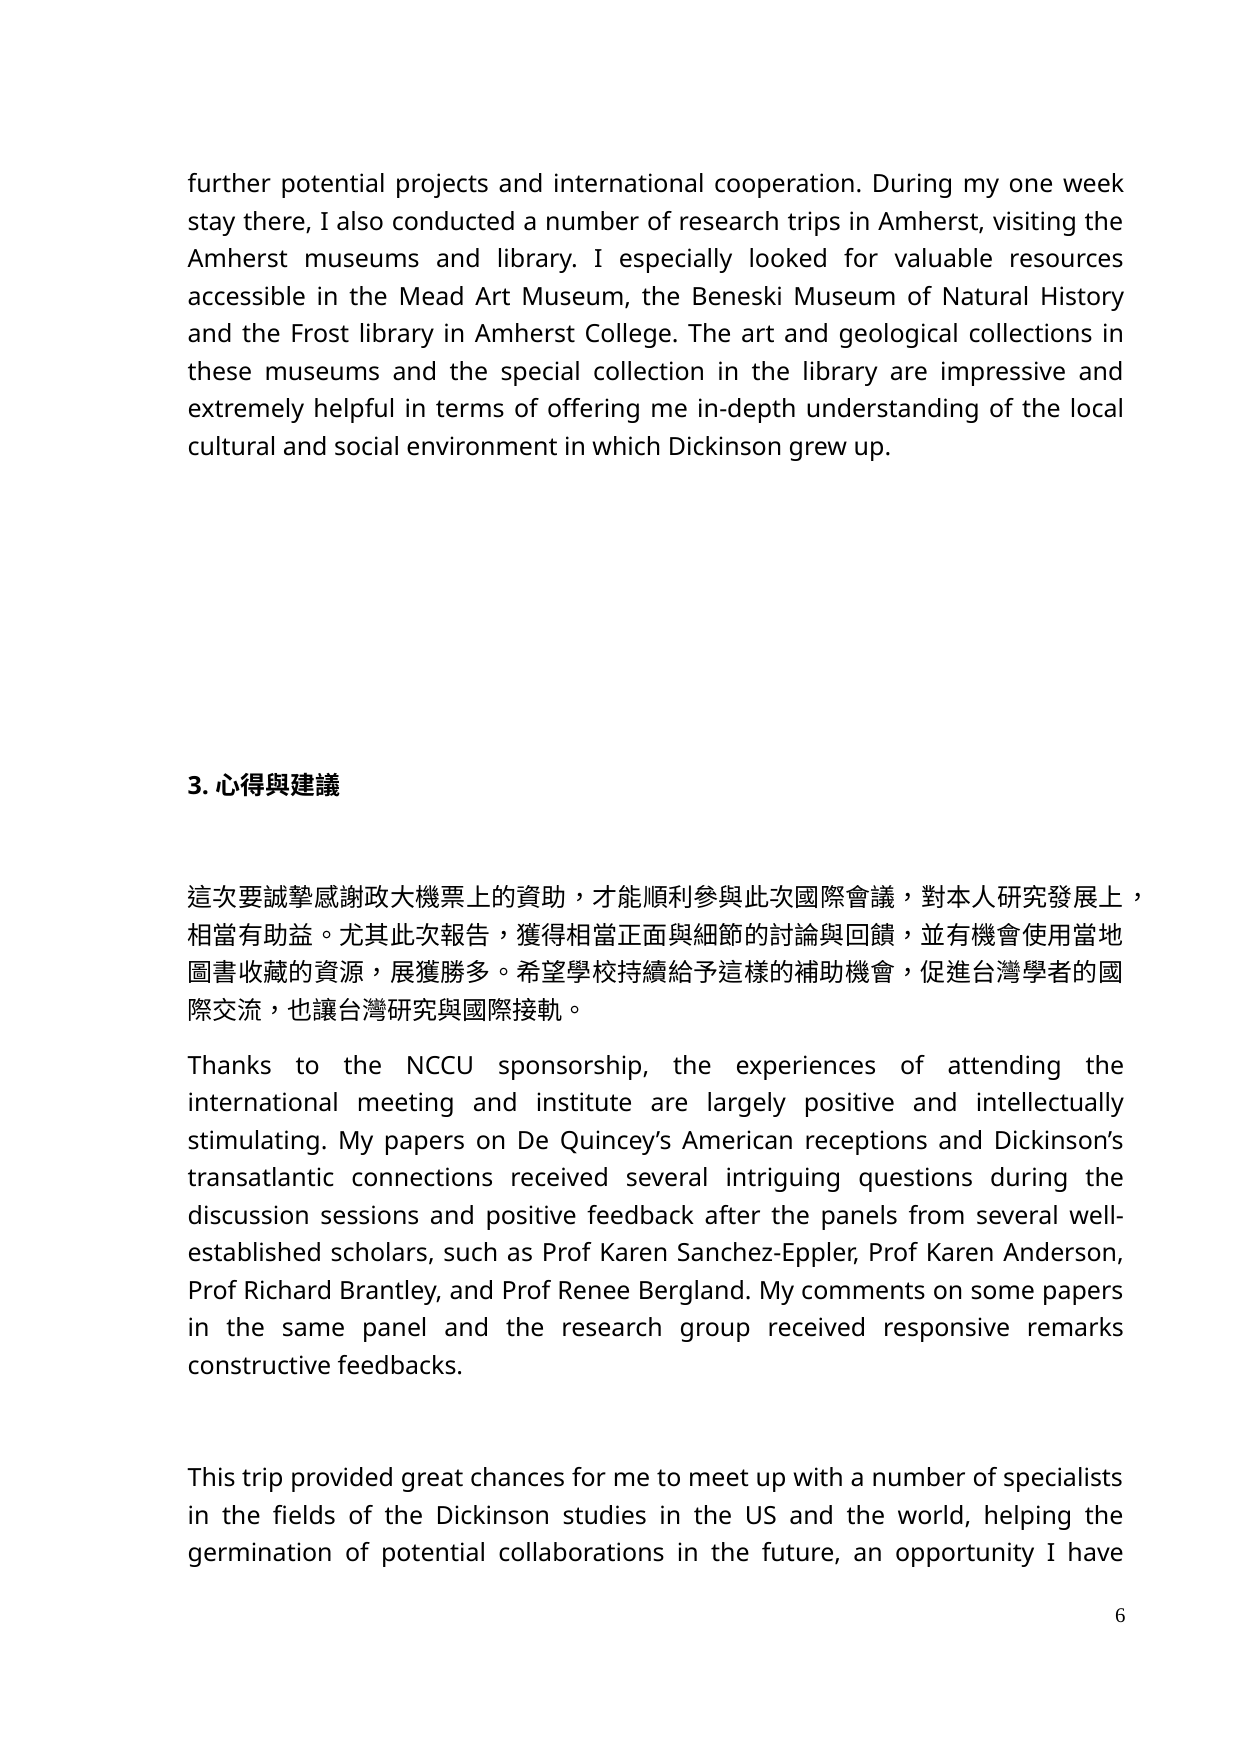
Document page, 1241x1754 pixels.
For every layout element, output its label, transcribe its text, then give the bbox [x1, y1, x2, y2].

text This trip provided great chances for me to meet up with a number of specialists in the fields of the Dickinson studies in the US and the world, helping the germination of potential collaborations in the future, an opportunity I have [187, 1458, 1125, 1571]
text 3. 心得與建議 [187, 764, 1125, 802]
text Thanks to the NCCU sponsorship, the experiences of attending the international meeting and institute are largely positive and intellectually stimulating. My papers on De Quincey’s American receptions and Dickinson’s transatlantic connections received several intriguing questions during the discussion sessions and positive feedback after the panels from several well-established scholars, such as Prof Karen Sanchez-Eppler, Prof Karen Anderson, Prof Richard Brantley, and Prof Renee Bergland. My comments on some papers in the same panel and the research group received responsive remarks constructive feedbacks. [187, 1046, 1125, 1383]
text 這次要誠摯感謝政大機票上的資助，才能順利參與此次國際會議，對本人研究發展上，相當有助益。尤其此次報告，獲得相當正面與細節的討論與回饋，並有機會使用當地圖書收藏的資源，展獲勝多。希望學校持續給予這樣的補助機會，促進台灣學者的國際交流，也讓台灣研究與國際接軌。 [187, 877, 1125, 1027]
text further potential projects and international cooperation. During my one week stay there, I also conducted a number of research trips in Amherst, visiting the Amherst museums and library. I especially looked for valuable resources accessible in the Mead Art Museum, the Beneski Museum of Natural History and the Frost library in Amherst College. The art and geological collections in these museums and the special collection in the library are impressive and extremely helpful in terms of offering me in-depth understanding of the local cultural and social environment in which Dickinson grew up. [187, 164, 1125, 464]
